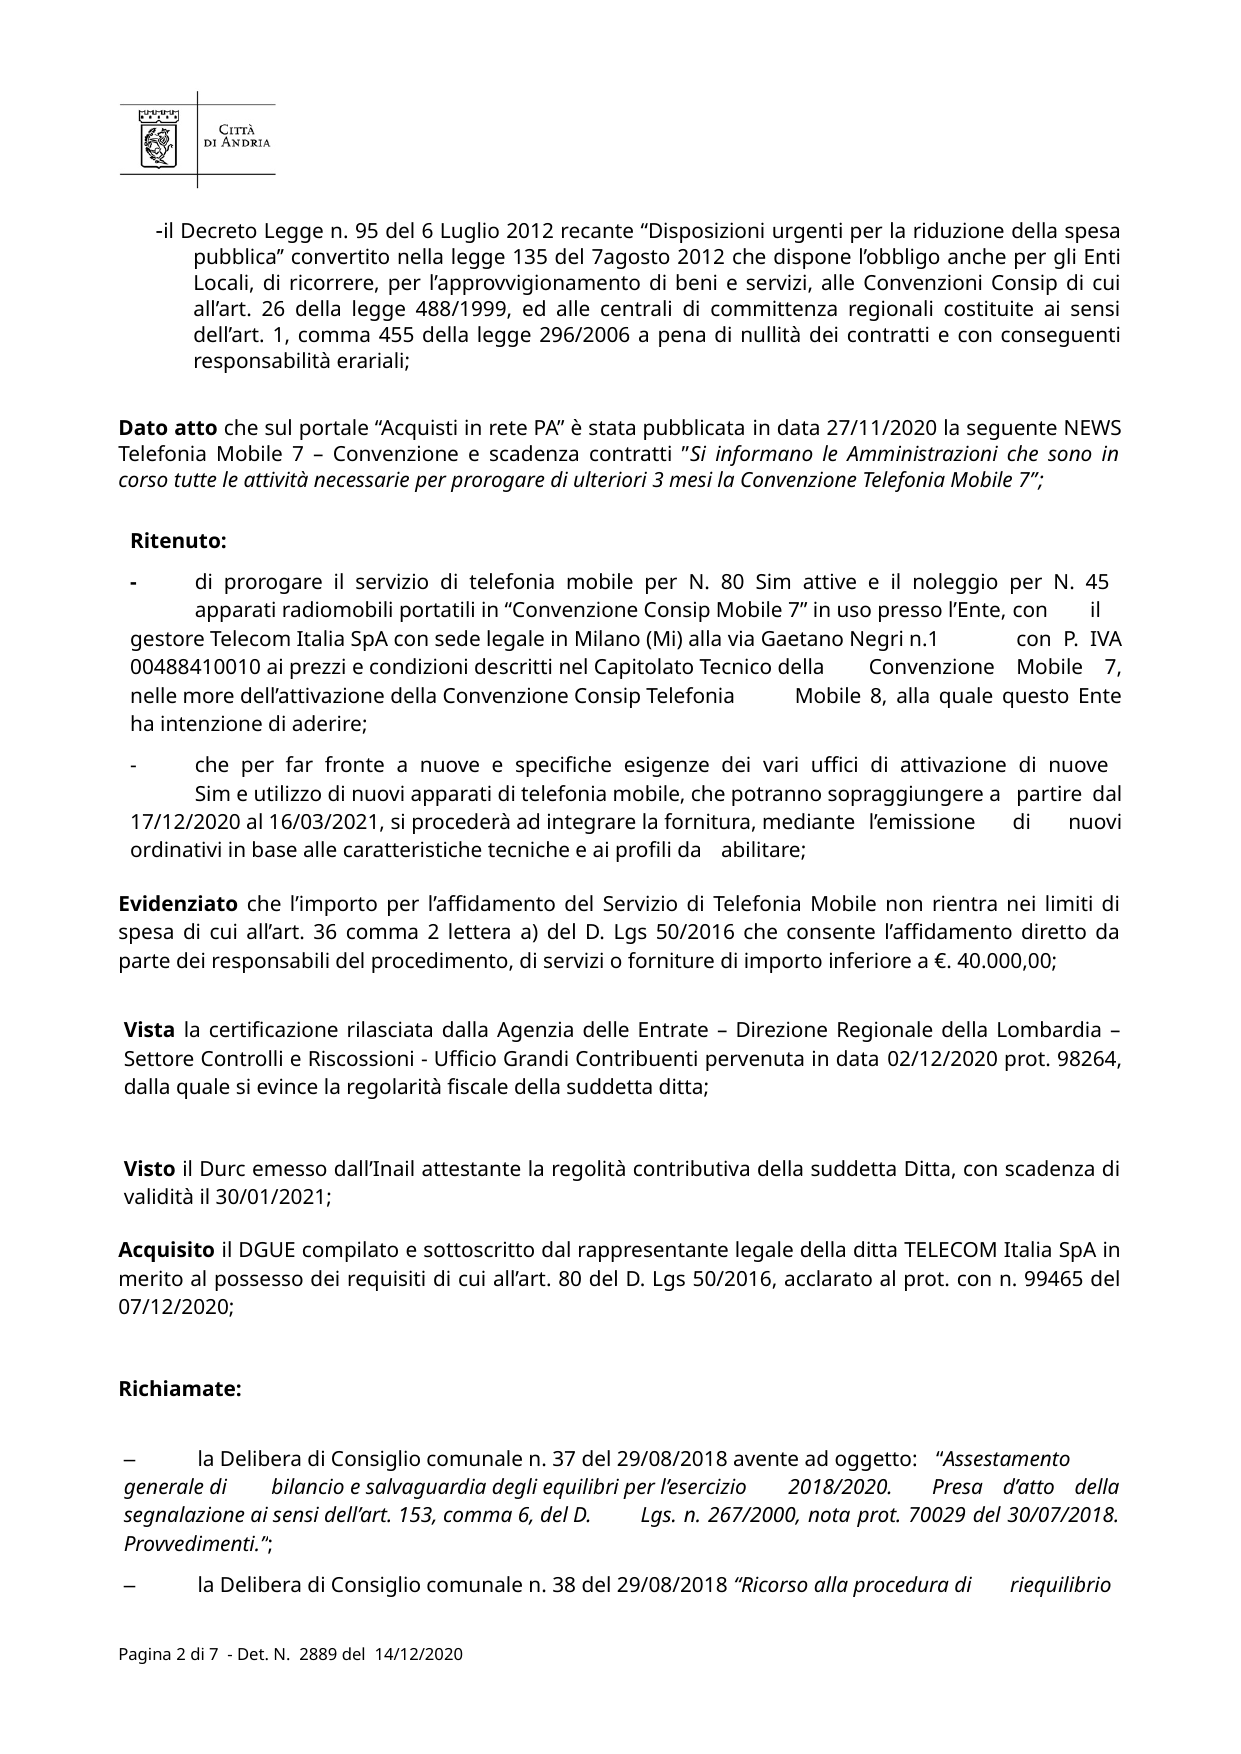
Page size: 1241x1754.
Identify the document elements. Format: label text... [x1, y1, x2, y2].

list la Delibera di Consiglio comunale n. 38 del 29/08/2018 “Ricorso alla procedura di riequilibrio [123, 1570, 1122, 1598]
list sto che [0, 1333, 1122, 1362]
list Visto il Durc emesso dall’Inail attestante la regolità contributiva della suddetta Ditta, con scadenza di validità il 30/01/2021; [123, 1154, 1122, 1211]
list il Decreto Legge n. 95 del 6 Luglio 2012 recante “Disposizioni urgenti per la riduzione della spesa pubblica’’ convertito nella legge 135 del 7agosto 2012 che dispone l’obbligo anche per gli Enti Locali, di ricorrere, per l’approvvigionamento di beni e servizi, alle Convenzioni Consip di cui all’art. 26 della legge 488/1999, ed alle centrali di committenza regionali costituite ai sensi dell’art. 1, comma 455 della legge 296/2006 a pena di nullità dei contratti e con conseguenti responsabilità erariali; [156, 218, 1122, 373]
text - che per far fronte a nuove e specifiche esigenze dei vari uffici di attivazione di nuove Sim e utilizzo di nuovi apparati di telefonia mobile, che potranno sopraggiungere a partire dal 17/12/2020 al 16/03/2021, si procederà ad integrare la fornitura, mediante l’emissione di nuovi ordinativi in base alle caratteristiche tecniche e ai profili da abilitare; [130, 750, 1122, 864]
list Richiamate: [118, 1374, 1122, 1403]
list Dato atto che sul portale “Acquisti in rete PA” è stata pubblicata in data 27/11/2020 la seguente NEWS Telefonia Mobile 7 – Convenzione e scadenza contratti ”Si informano le Amministrazioni che sono in corso tutte le attività necessarie per prorogare di ulteriori 3 mesi la Convenzione Telefonia Mobile 7”; [118, 415, 1122, 493]
list Evidenziato che l’importo per l’affidamento del Servizio di Telefonia Mobile non rientra nei limiti di spesa di cui all’art. 36 comma 2 lettera a) del D. Lgs 50/2016 che consente l’affidamento diretto da parte dei responsabili del procedimento, di servizi o forniture di importo inferiore a €. 40.000,00; [118, 889, 1122, 974]
list Vista la certificazione rilasciata dalla Agenzia delle Entrate – Direzione Regionale della Lombardia – Settore Controlli e Riscossioni - Ufficio Grandi Contribuenti pervenuta in data 02/12/2020 prot. 98264, dalla quale si evince la regolarità fiscale della suddetta ditta; [123, 1015, 1122, 1101]
picture [118, 88, 276, 189]
text Ritenuto: [130, 526, 1122, 555]
list Acquisito il DGUE compilato e sottoscritto dal rappresentante legale della ditta TELECOM Italia SpA in merito al possesso dei requisiti di cui all’art. 80 del D. Lgs 50/2016, acclarato al prot. con n. 99465 del 07/12/2020; [118, 1236, 1122, 1321]
list la Delibera di Consiglio comunale n. 37 del 29/08/2018 avente ad oggetto: “Assestamento generale di bilancio e salvaguardia degli equilibri per l’esercizio 2018/2020. Presa d’atto della segnalazione ai sensi dell’art. 153, comma 6, del D. Lgs. n. 267/2000, nota prot. 70029 del 30/07/2018. Provvedimenti.”; [123, 1444, 1122, 1557]
list lRichiamate: [0, 1415, 1122, 1444]
text - di prorogare il servizio di telefonia mobile per N. 80 Sim attive e il noleggio per N. 45 apparati radiomobili portatili in “Convenzione Consip Mobile 7” in uso presso l’Ente, con il gestore Telecom Italia SpA con sede legale in Milano (Mi) alla via Gaetano Negri n.1 con P. IVA 00488410010 ai prezzi e condizioni descritti nel Capitolato Tecnico della Convenzione Mobile 7, nelle more dell’attivazione della Convenzione Consip Telefonia Mobile 8, alla quale questo Ente ha intenzione di aderire; [130, 567, 1122, 738]
